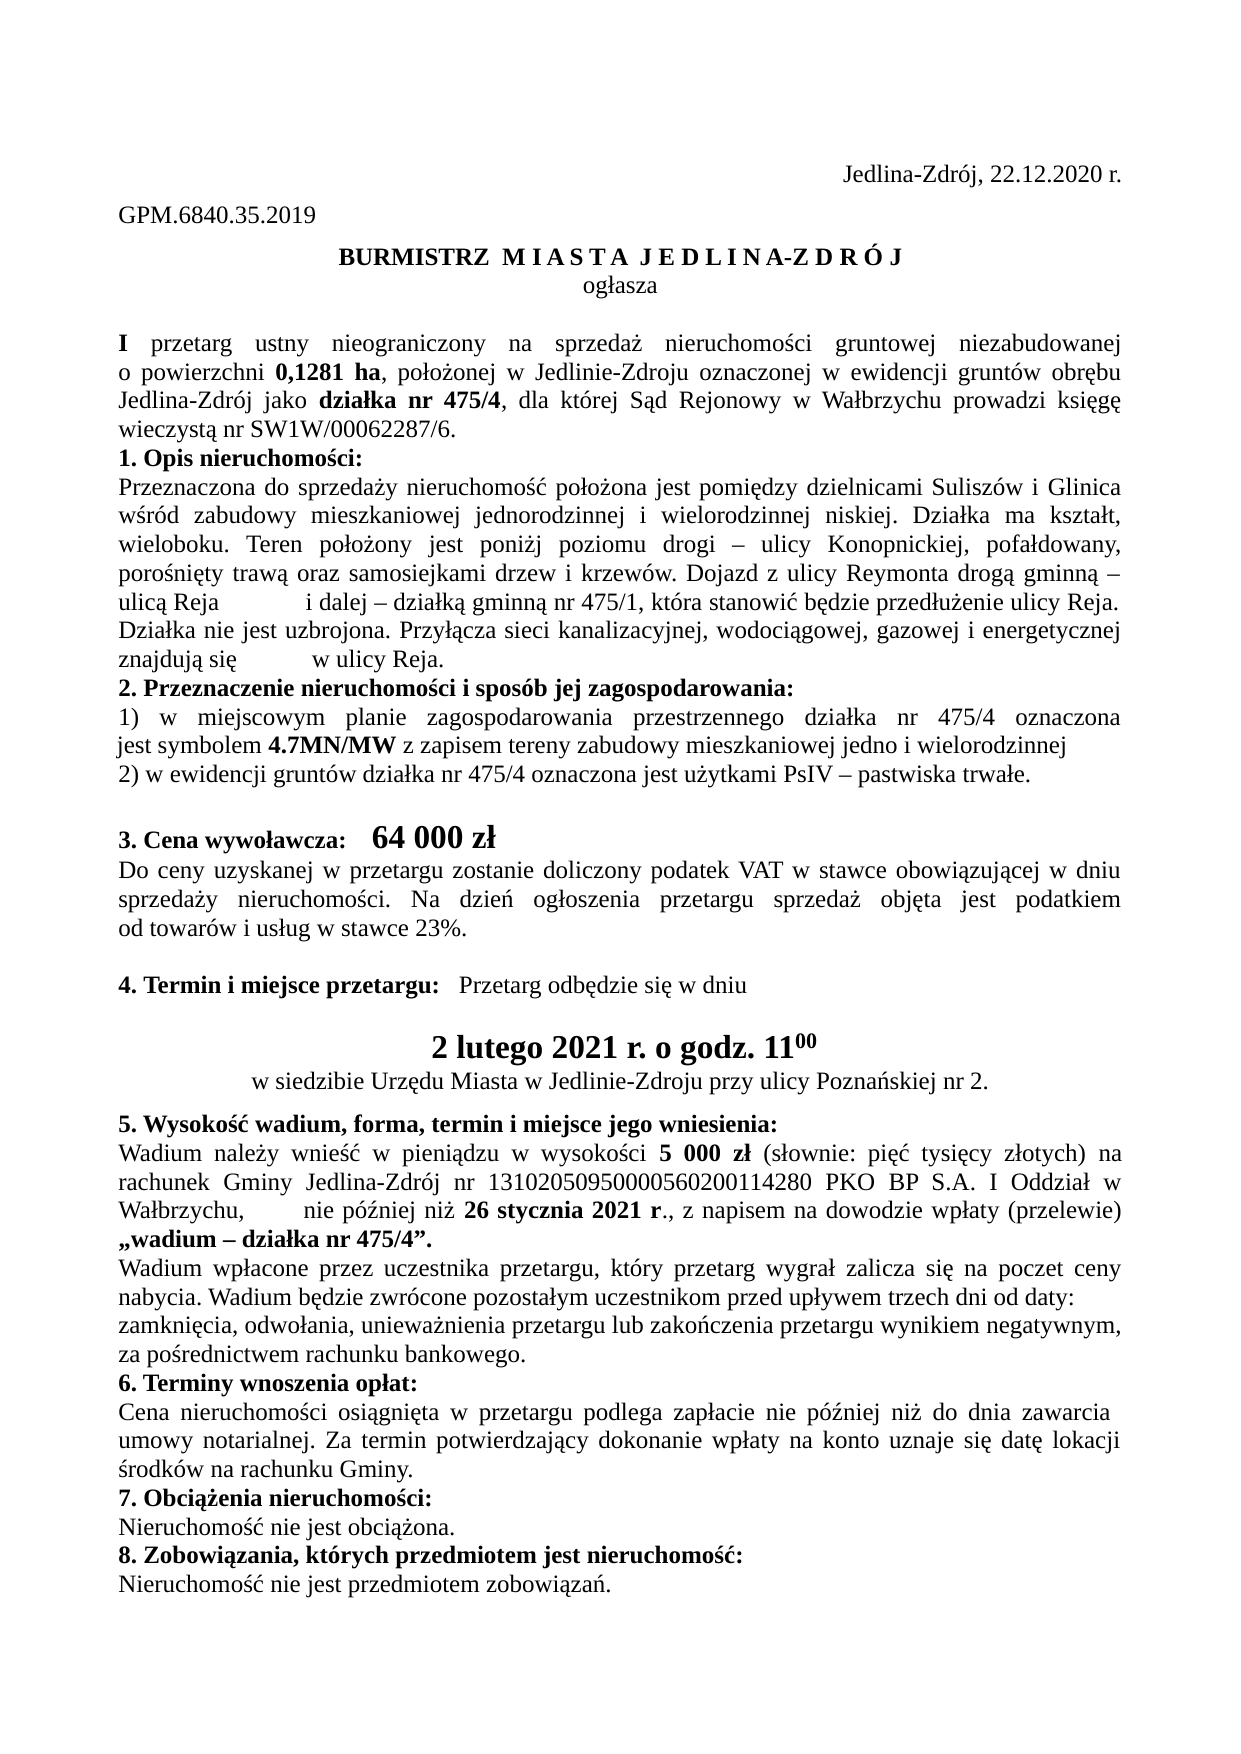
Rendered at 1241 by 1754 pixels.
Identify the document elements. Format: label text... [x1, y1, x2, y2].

text Nieruchomość nie jest przedmiotem zobowiązań. [118, 1569, 1122, 1598]
text 4. Termin i miejsce przetargu: Przetarg odbędzie się w dniu [118, 970, 1122, 999]
text 1) w miejscowym planie zagospodarowania przestrzennego działka nr 475/4 oznaczona jest symbolem 4.7MN/MW z zapisem tereny zabudowy mieszkaniowej jedno i wielorodzinnej [117, 702, 1122, 759]
text 3. Cena wywoławcza: 64 000 zł [118, 817, 1122, 855]
text w siedzibie Urzędu Miasta w Jedlinie-Zdroju przy ulicy Poznańskiej nr 2. [118, 1066, 1122, 1095]
text 2. Przeznaczenie nieruchomości i sposób jej zagospodarowania: [118, 673, 1122, 702]
text ogłasza [118, 271, 1122, 299]
text Wadium należy wnieść w pieniądzu w wysokości 5 000 zł (słownie: pięć tysięcy złotych) na rachunek Gminy Jedlina-Zdrój nr 13102050950000560200114280 PKO BP S.A. I Oddział w Wałbrzychu, nie później niż 26 stycznia 2021 r., z napisem na dowodzie wpłaty (przelewie) „wadium – działka nr 475/4”. [118, 1138, 1122, 1253]
text 5. Wysokość wadium, forma, termin i miejsce jego wniesienia: [118, 1109, 1122, 1138]
text Wadium wpłacone przez uczestnika przetargu, który przetarg wygrał zalicza się na poczet ceny nabycia. Wadium będzie zwrócone pozostałym uczestnikom przed upływem trzech dni od daty: [118, 1253, 1122, 1310]
text 2) w ewidencji gruntów działka nr 475/4 oznaczona jest użytkami PsIV – pastwiska trwałe. [117, 759, 1122, 788]
text 8. Zobowiązania, których przedmiotem jest nieruchomość: [118, 1540, 1122, 1569]
text 2 lutego 2021 r. o godz. 1100 [118, 1028, 1122, 1066]
text zamknięcia, odwołania, unieważnienia przetargu lub zakończenia przetargu wynikiem negatywnym, [118, 1310, 1122, 1339]
text I przetarg ustny nieograniczony na sprzedaż nieruchomości gruntowej niezabudowanej o powierzchni 0,1281 ha, położonej w Jedlinie-Zdroju oznaczonej w ewidencji gruntów obrębu Jedlina-Zdrój jako działka nr 475/4, dla której Sąd Rejonowy w Wałbrzychu prowadzi księgę wieczystą nr SW1W/00062287/6. [118, 328, 1122, 443]
text 7. Obciążenia nieruchomości: [118, 1483, 1122, 1512]
text 1. Opis nieruchomości: [118, 443, 1122, 472]
text Przeznaczona do sprzedaży nieruchomość położona jest pomiędzy dzielnicami Suliszów i Glinica wśród zabudowy mieszkaniowej jednorodzinnej i wielorodzinnej niskiej. Działka ma kształt, wieloboku. Teren położony jest poniżj poziomu drogi – ulicy Konopnickiej, pofałdowany, porośnięty trawą oraz samosiejkami drzew i krzewów. Dojazd z ulicy Reymonta drogą gminną – ulicą Reja i dalej – działką gminną nr 475/1, która stanowić będzie przedłużenie ulicy Reja. Działka nie jest uzbrojona. Przyłącza sieci kanalizacyjnej, wodociągowej, gazowej i energetycznej znajdują się w ulicy Reja. [118, 472, 1122, 673]
text Nieruchomość nie jest obciążona. [118, 1512, 1122, 1540]
text 6. Terminy wnoszenia opłat: [118, 1368, 1122, 1397]
text BURMISTRZ M I A S T A J E D L I N A-Z D R Ó J [118, 242, 1122, 271]
text GPM.6840.35.2019 [118, 201, 1122, 229]
text Do ceny uzyskanej w przetargu zostanie doliczony podatek VAT w stawce obowiązującej w dniu sprzedaży nieruchomości. Na dzień ogłoszenia przetargu sprzedaż objęta jest podatkiem od towarów i usług w stawce 23%. [118, 855, 1122, 941]
text Cena nieruchomości osiągnięta w przetargu podlega zapłacie nie później niż do dnia zawarcia umowy notarialnej. Za termin potwierdzający dokonanie wpłaty na konto uznaje się datę lokacji środków na rachunku Gminy. [118, 1397, 1122, 1483]
text Jedlina-Zdrój, 22.12.2020 r. [118, 159, 1122, 188]
text za pośrednictwem rachunku bankowego. [118, 1339, 1122, 1368]
